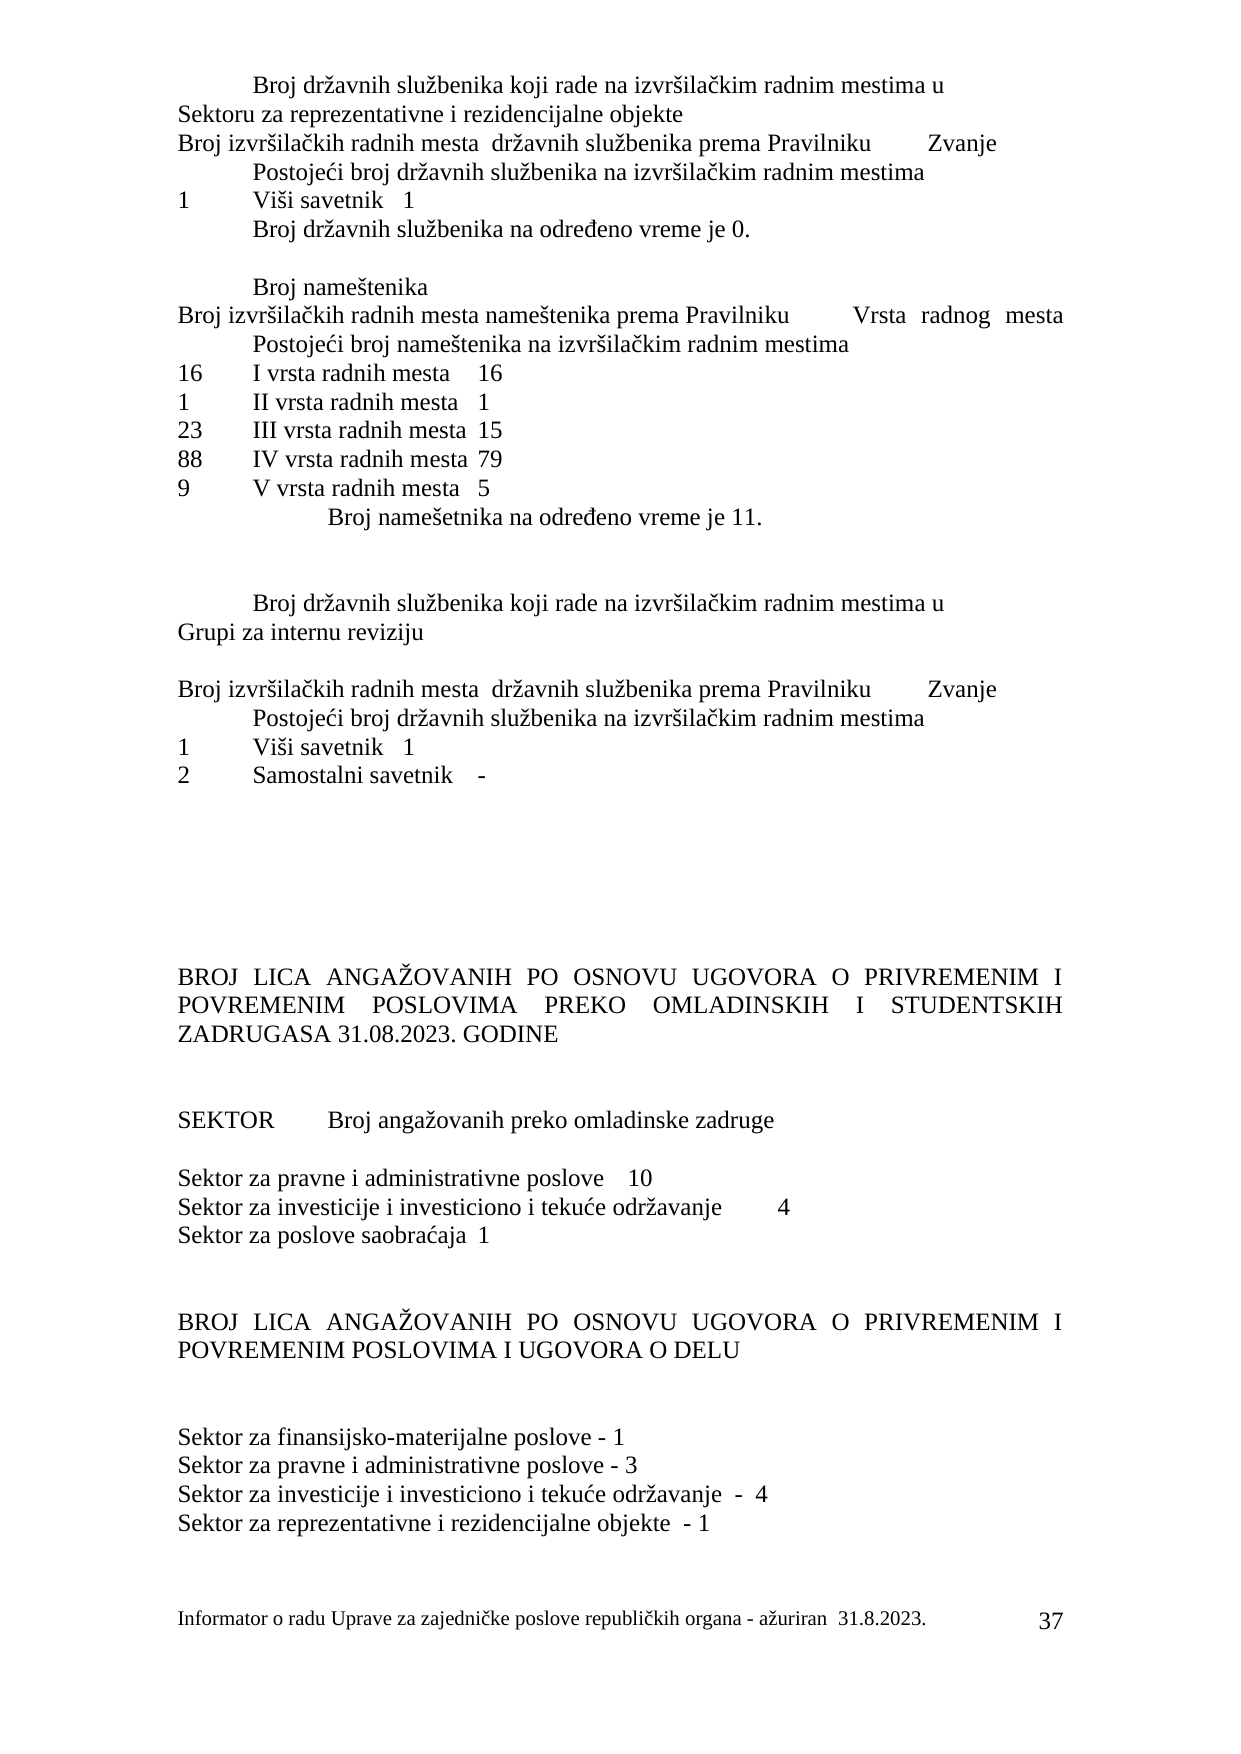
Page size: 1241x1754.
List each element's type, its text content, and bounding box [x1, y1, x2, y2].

subtitle Broj izvršilačkih radnih mesta nameštenika prema Pravilniku Vrsta radnog mesta Postojeći broj nameštenika na izvršilačkim radnim mestima [177, 300, 1063, 358]
subtitle Broj izvršilačkih radnih mesta državnih službenika prema Pravilniku Zvanje Postojeći broj državnih službenika na izvršilačkim radnim mestima [177, 674, 1063, 732]
subtitle Broj državnih službenika koji rade na izvršilačkim radnim mestima u [177, 588, 1063, 617]
subtitle Sektor za investicije i investiciono i tekuće održavanje - 4 [177, 1479, 1063, 1508]
subtitle 1 Viši savetnik 1 [177, 185, 1063, 214]
subtitle Broj nameštenika [177, 272, 1063, 300]
subtitle Broj izvršilačkih radnih mesta državnih službenika prema Pravilniku Zvanje Postojeći broj državnih službenika na izvršilačkim radnim mestima [177, 128, 1063, 185]
subtitle Sektor za pravne i administrativne poslove - 3 [177, 1450, 1063, 1479]
subtitle SEKTOR Broj angažovanih preko omladinske zadruge [177, 1105, 1063, 1134]
subtitle Broj namešetnika na određeno vreme je 11. [177, 502, 1063, 530]
subtitle Sektoru za reprezentativne i rezidencijalne objekte [177, 99, 1063, 128]
subtitle Sektor za reprezentativne i rezidencijalne objekte - 1 [177, 1508, 1063, 1537]
subtitle 1 II vrsta radnih mesta 1 [177, 387, 1063, 415]
subtitle Sektor za investicije i investiciono i tekuće održavanje 4 [177, 1192, 1063, 1220]
subtitle Grupi za internu reviziju [177, 617, 1063, 645]
subtitle 16 I vrsta radnih mesta 16 [177, 358, 1063, 387]
subtitle BROJ LICA ANGAŽOVANIH PO OSNOVU UGOVORA O PRIVREMENIM I POVREMENIM POSLOVIMA I UGOVORA O DELU [177, 1307, 1063, 1364]
subtitle 1 Viši savetnik 1 [177, 732, 1063, 760]
subtitle Sektor za pravne i administrativne poslove 10 [177, 1163, 1063, 1192]
subtitle Broj državnih službenika koji rade na izvršilačkim radnim mestima u [177, 70, 1063, 99]
subtitle Sektor za poslove saobraćaja 1 [177, 1220, 1063, 1249]
subtitle 2 Samostalni savetnik - [177, 760, 1063, 789]
subtitle 9 V vrsta radnih mesta 5 [177, 473, 1063, 502]
subtitle Broj državnih službenika na određeno vreme je 0. [177, 214, 1063, 243]
subtitle Sektor za finansijsko-materijalne poslove - 1 [177, 1422, 1063, 1450]
subtitle 88 IV vrsta radnih mesta 79 [177, 444, 1063, 473]
subtitle BROJ LICA ANGAŽOVANIH PO OSNOVU UGOVORA O PRIVREMENIM I POVREMENIM POSLOVIMA PREKO OMLADINSKIH I STUDENTSKIH ZADRUGASA 31.08.2023. GODINE [177, 962, 1063, 1048]
subtitle 23 III vrsta radnih mesta 15 [177, 415, 1063, 444]
